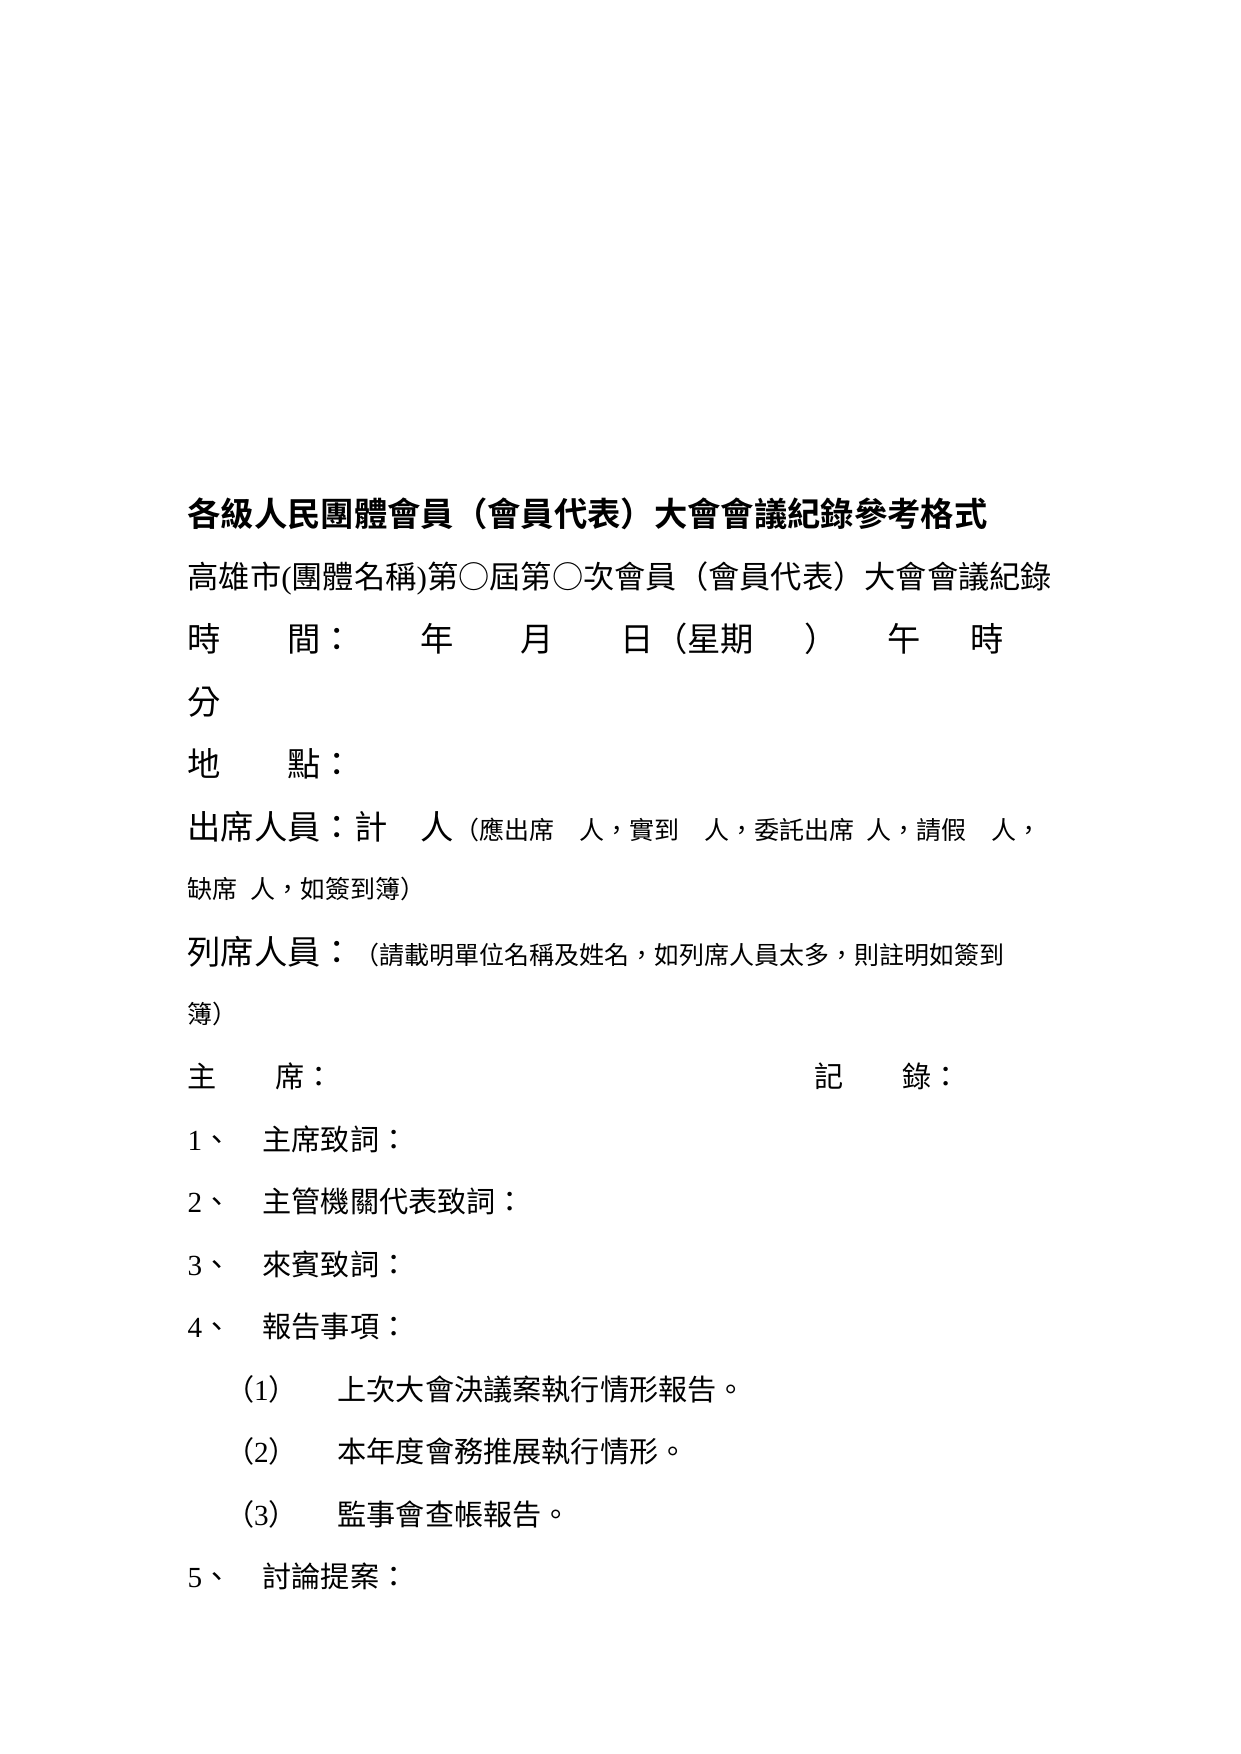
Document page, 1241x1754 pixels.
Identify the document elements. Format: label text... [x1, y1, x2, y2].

text 時 間： 年 月 日（星期 ） 午 時 分 [187, 596, 1053, 721]
text 主 席： 記 錄： [187, 1033, 1053, 1096]
list 監事會查帳報告。 [225, 1471, 1053, 1533]
list 討論提案： [187, 1533, 1053, 1596]
list 報告事項： [187, 1283, 1053, 1346]
text 列席人員：（請載明單位名稱及姓名，如列席人員太多，則註明如簽到簿） [187, 908, 1053, 1033]
list 主管機關代表致詞： [187, 1158, 1053, 1221]
list 來賓致詞： [187, 1221, 1053, 1283]
text 高雄市(團體名稱)第○屆第○次會員（會員代表）大會會議紀錄 [187, 533, 1053, 596]
list 主席致詞： [187, 1096, 1053, 1158]
text 出席人員：計 人（應出席 人，實到 人，委託出席 人，請假 人，缺席 人，如簽到簿） [187, 783, 1053, 908]
text 地 點： [187, 721, 1053, 783]
list 上次大會決議案執行情形報告。 [225, 1346, 1053, 1408]
list 本年度會務推展執行情形。 [225, 1408, 1053, 1471]
text 各級人民團體會員（會員代表）大會會議紀錄參考格式 [187, 471, 1053, 533]
